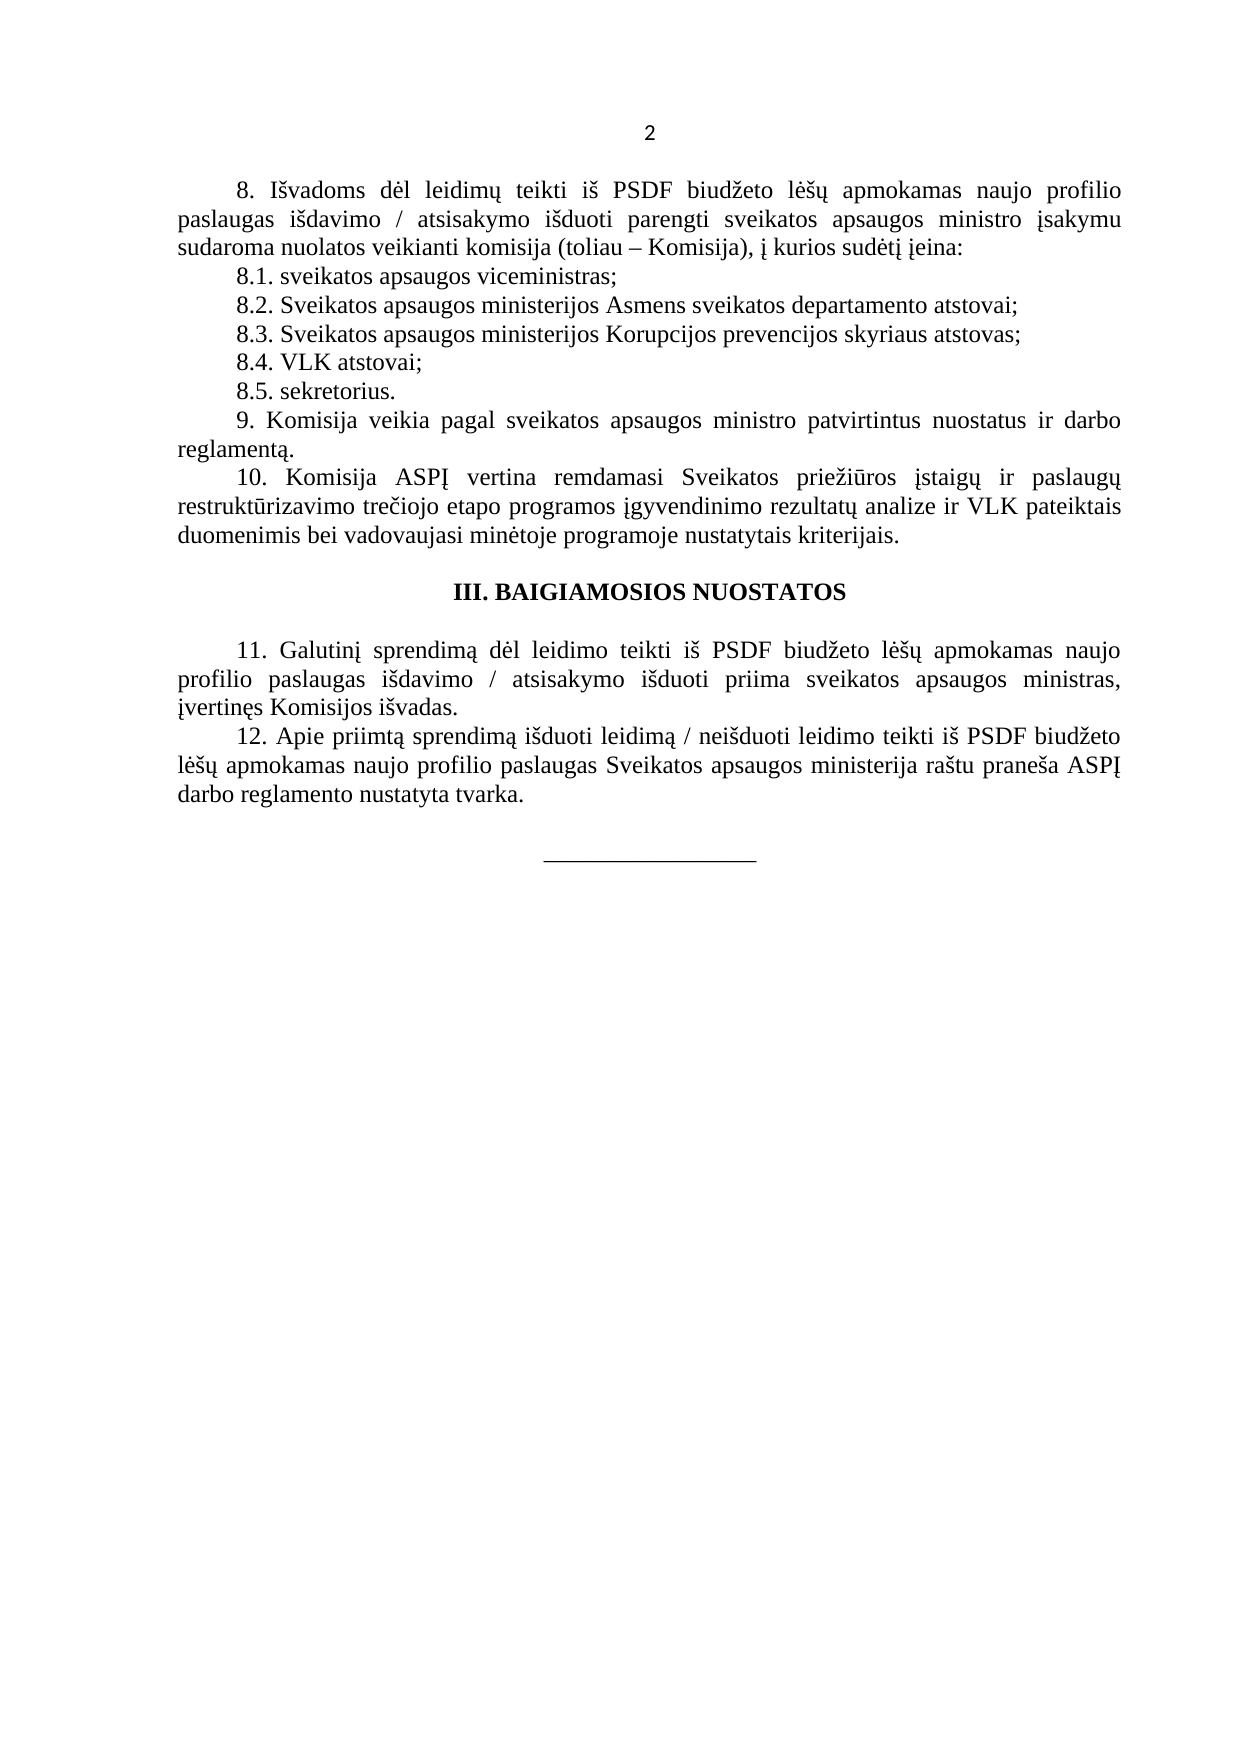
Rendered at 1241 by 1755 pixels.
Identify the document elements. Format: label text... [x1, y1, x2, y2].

text III. BAIGIAMOSIOS NUOSTATOS [177, 577, 1122, 606]
text 9. Komisija veikia pagal sveikatos apsaugos ministro patvirtintus nuostatus ir darbo reglamentą. [177, 405, 1122, 462]
text 8.3. Sveikatos apsaugos ministerijos Korupcijos prevencijos skyriaus atstovas; [177, 319, 1122, 347]
text 8.2. Sveikatos apsaugos ministerijos Asmens sveikatos departamento atstovai; [177, 290, 1122, 319]
text 10. Komisija ASPĮ vertina remdamasi Sveikatos priežiūros įstaigų ir paslaugų restruktūrizavimo trečiojo etapo programos įgyvendinimo rezultatų analize ir VLK pateiktais duomenimis bei vadovaujasi minėtoje programoje nustatytais kriterijais. [177, 462, 1122, 549]
text 8.1. sveikatos apsaugos viceministras; [177, 261, 1122, 290]
text 11. Galutinį sprendimą dėl leidimo teikti iš PSDF biudžeto lėšų apmokamas naujo profilio paslaugas išdavimo / atsisakymo išduoti priima sveikatos apsaugos ministras, įvertinęs Komisijos išvadas. [177, 635, 1122, 721]
text 12. Apie priimtą sprendimą išduoti leidimą / neišduoti leidimo teikti iš PSDF biudžeto lėšų apmokamas naujo profilio paslaugas Sveikatos apsaugos ministerija raštu praneša ASPĮ darbo reglamento nustatyta tvarka. [177, 721, 1122, 807]
text 8.4. VLK atstovai; [177, 347, 1122, 376]
text 8. Išvadoms dėl leidimų teikti iš PSDF biudžeto lėšų apmokamas naujo profilio paslaugas išdavimo / atsisakymo išduoti parengti sveikatos apsaugos ministro įsakymu sudaroma nuolatos veikianti komisija (toliau – Komisija), į kurios sudėtį įeina: [177, 175, 1122, 261]
text 8.5. sekretorius. [177, 376, 1122, 405]
text _________________ [177, 836, 1122, 865]
